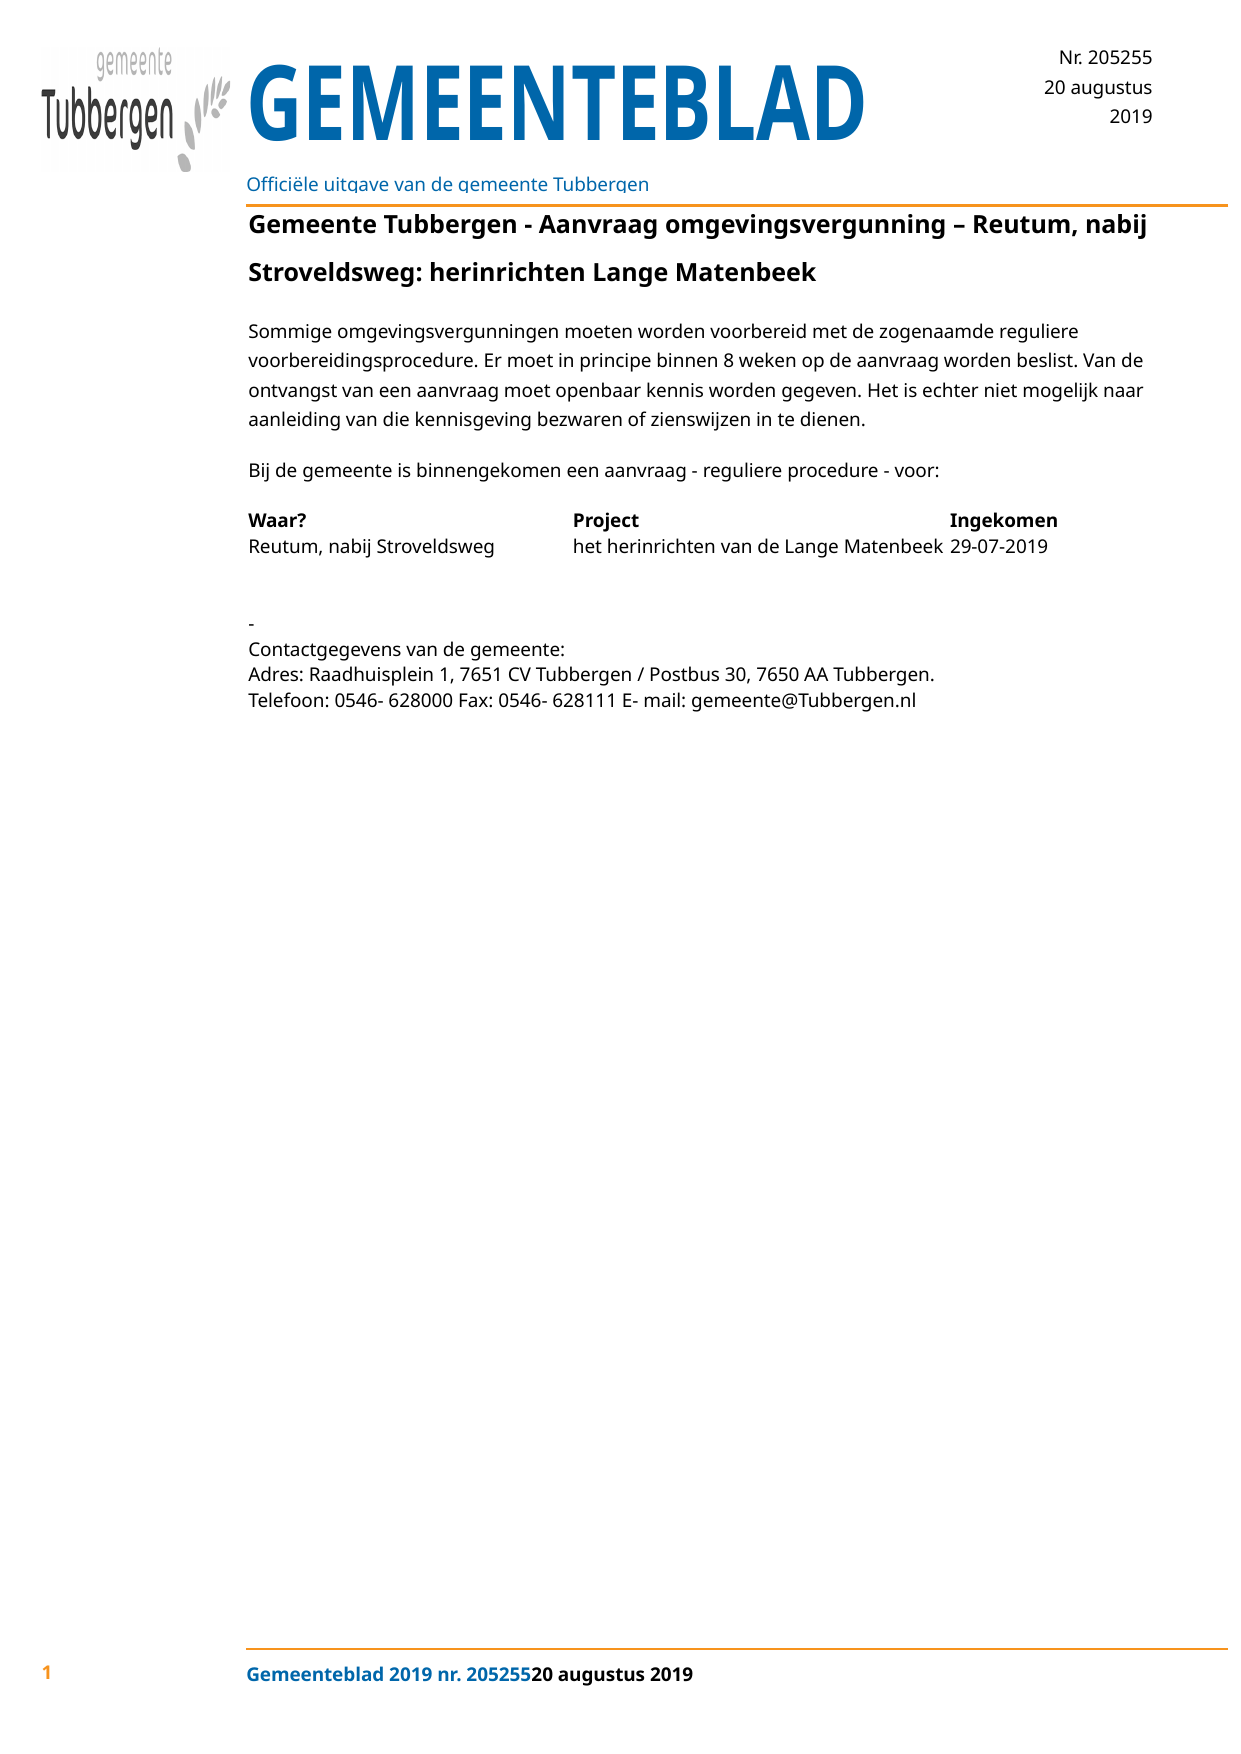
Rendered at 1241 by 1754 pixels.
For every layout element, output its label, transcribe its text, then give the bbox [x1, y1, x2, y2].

table_header Waar? [248, 508, 573, 533]
table_cell 29-07-2019 [950, 533, 1152, 559]
table_cell het herinrichten van de Lange Matenbeek [573, 533, 950, 559]
text Telefoon: 0546- 628000 Fax: 0546- 628111 E- mail: gemeente@Tubbergen.nl [248, 687, 1152, 713]
text Sommige omgevingsvergunningen moeten worden voorbereid met de zogenaamde reguliere voorbereidingsprocedure. Er moet in principe binnen 8 weken op de aanvraag worden beslist. Van de ontvangst van een aanvraag moet openbaar kennis worden gegeven. Het is echter niet mogelijk naar aanleiding van die kennisgeving bezwaren of zienswijzen in te dienen. [248, 318, 1152, 432]
text Gemeente Tubbergen - Aanvraag omgevingsvergunning – Reutum, nabij Stroveldsweg: herinrichten Lange Matenbeek [248, 207, 1152, 288]
text Bij de gemeente is binnengekomen een aanvraag - reguliere procedure - voor: [248, 457, 1152, 483]
text Contactgegevens van de gemeente: [248, 636, 1152, 662]
text Adres: Raadhuisplein 1, 7651 CV Tubbergen / Postbus 30, 7650 AA Tubbergen. [248, 662, 1152, 687]
table_cell Reutum, nabij Stroveldsweg [248, 533, 573, 559]
picture [41, 47, 231, 172]
text - [248, 610, 1152, 636]
table_header Ingekomen [950, 508, 1152, 533]
table_header Project [573, 508, 950, 533]
